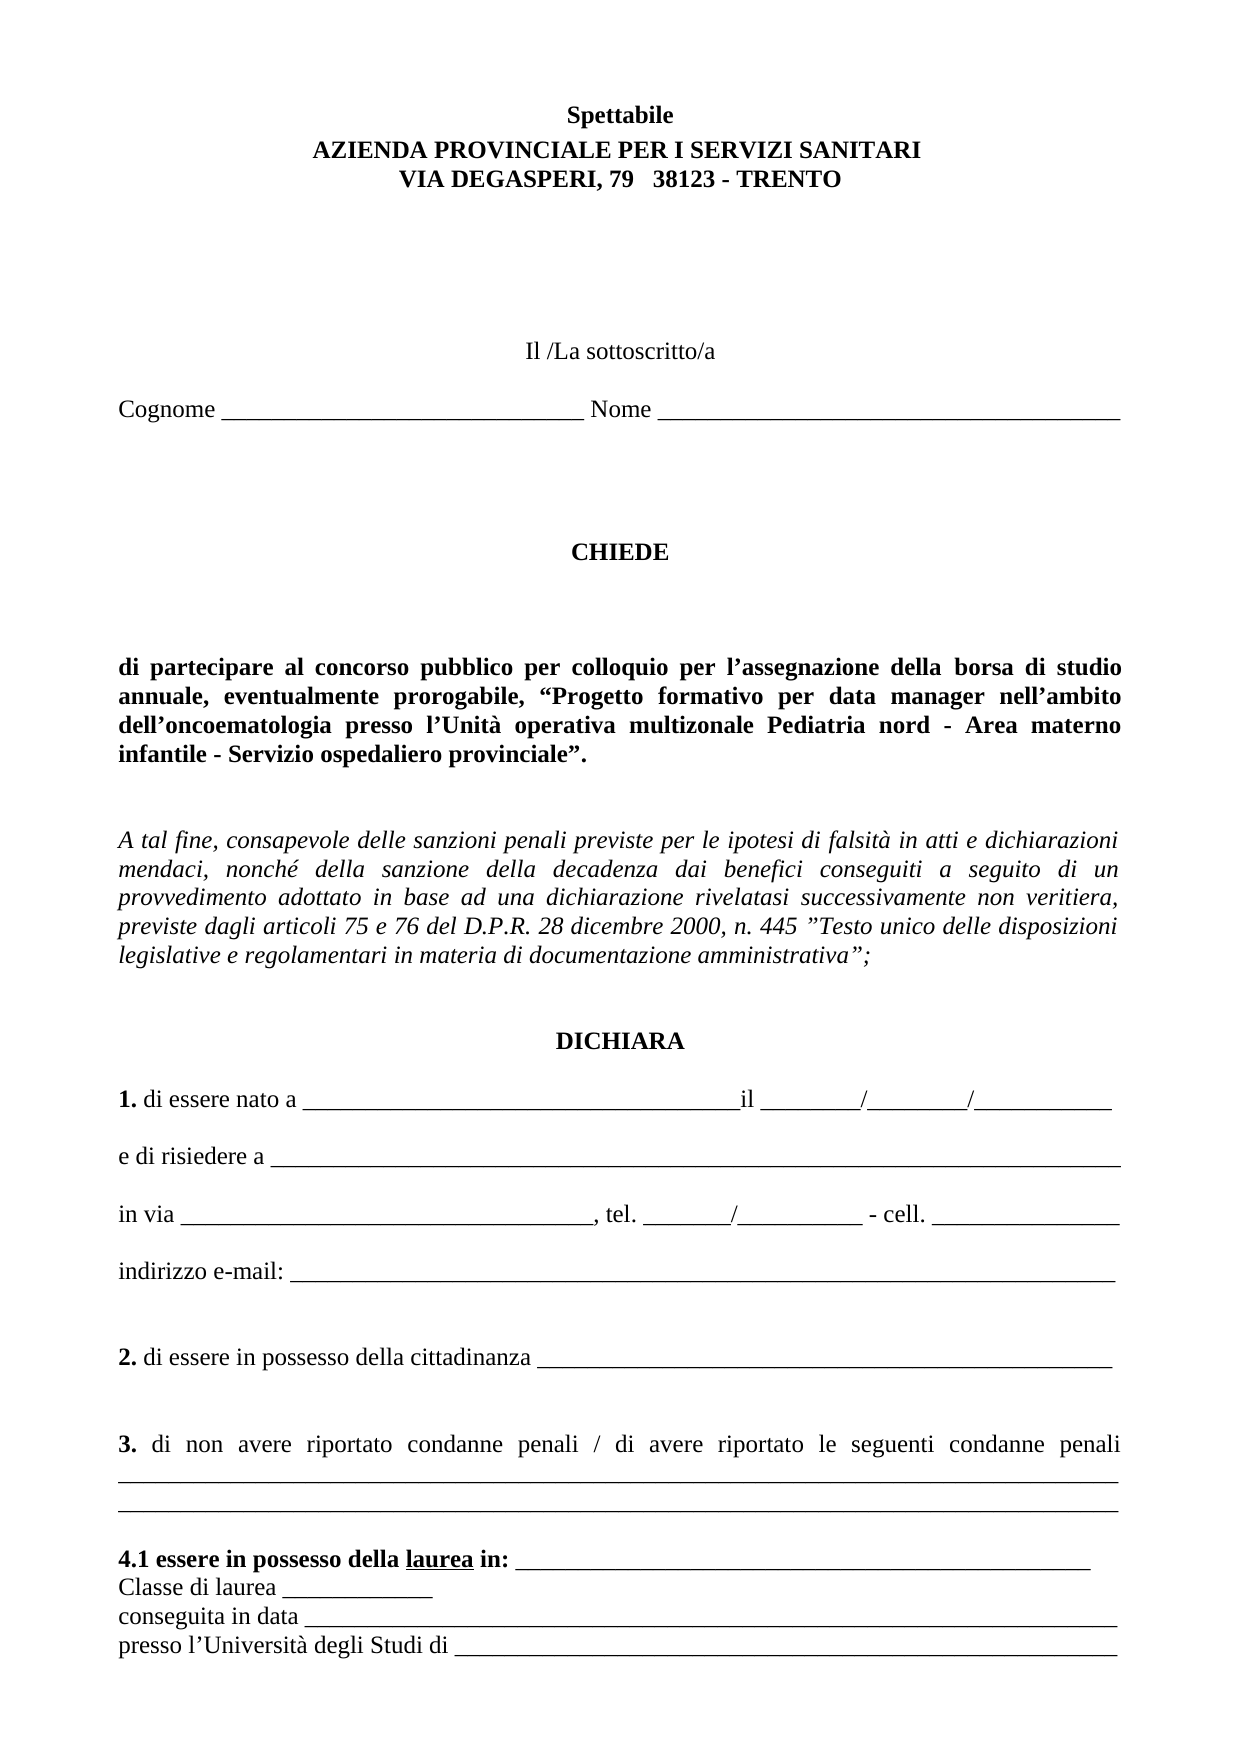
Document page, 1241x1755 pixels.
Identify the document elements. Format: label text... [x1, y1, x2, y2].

text presso l’Università degli Studi di _____________________________________________________ [118, 1630, 1122, 1659]
text conseguita in data _________________________________________________________________ [118, 1601, 1122, 1630]
text 4.1 essere in possesso della laurea in: ______________________________________________ [118, 1544, 1122, 1572]
text 2. di essere in possesso della cittadinanza ______________________________________________ [118, 1342, 1122, 1371]
text Spettabile [118, 100, 1122, 129]
text AZIENDA PROVINCIALE PER I SERVIZI SANITARI [118, 135, 1122, 164]
text e di risiedere a ____________________________________________________________________ [118, 1141, 1122, 1170]
text Cognome _____________________________ Nome _____________________________________ [118, 394, 1122, 422]
text CHIEDE [118, 537, 1122, 566]
text in via _________________________________, tel. _______/__________ - cell. _______________ [118, 1199, 1122, 1227]
text Il /La sottoscritto/a [118, 336, 1122, 365]
text DICHIARA [118, 1026, 1122, 1055]
text Classe di laurea ____________ [118, 1572, 1122, 1601]
text 1. di essere nato a ___________________________________il ________/________/___________ [118, 1084, 1122, 1112]
text VIA DEGASPERI, 79 38123 - TRENTO [118, 164, 1122, 192]
text indirizzo e-mail: __________________________________________________________________ [118, 1256, 1122, 1285]
text 3. di non avere riportato condanne penali / di avere riportato le seguenti condanne penali ________________________________________________________________________________________________________________________________________________________________ [118, 1429, 1122, 1515]
text di partecipare al concorso pubblico per colloquio per l’assegnazione della borsa di studio annuale, eventualmente prorogabile, “Progetto formativo per data manager nell’ambito dell’oncoematologia presso l’Unità operativa multizonale Pediatria nord - Area materno infantile - Servizio ospedaliero provinciale”. [118, 652, 1122, 767]
text A tal fine, consapevole delle sanzioni penali previste per le ipotesi di falsità in atti e dichiarazioni mendaci, nonché della sanzione della decadenza dai benefici conseguiti a seguito di un provvedimento adottato in base ad una dichiarazione rivelatasi successivamente non veritiera, previste dagli articoli 75 e 76 del D.P.R. 28 dicembre 2000, n. 445 ”Testo unico delle disposizioni legislative e regolamentari in materia di documentazione amministrativa”; [118, 825, 1122, 969]
